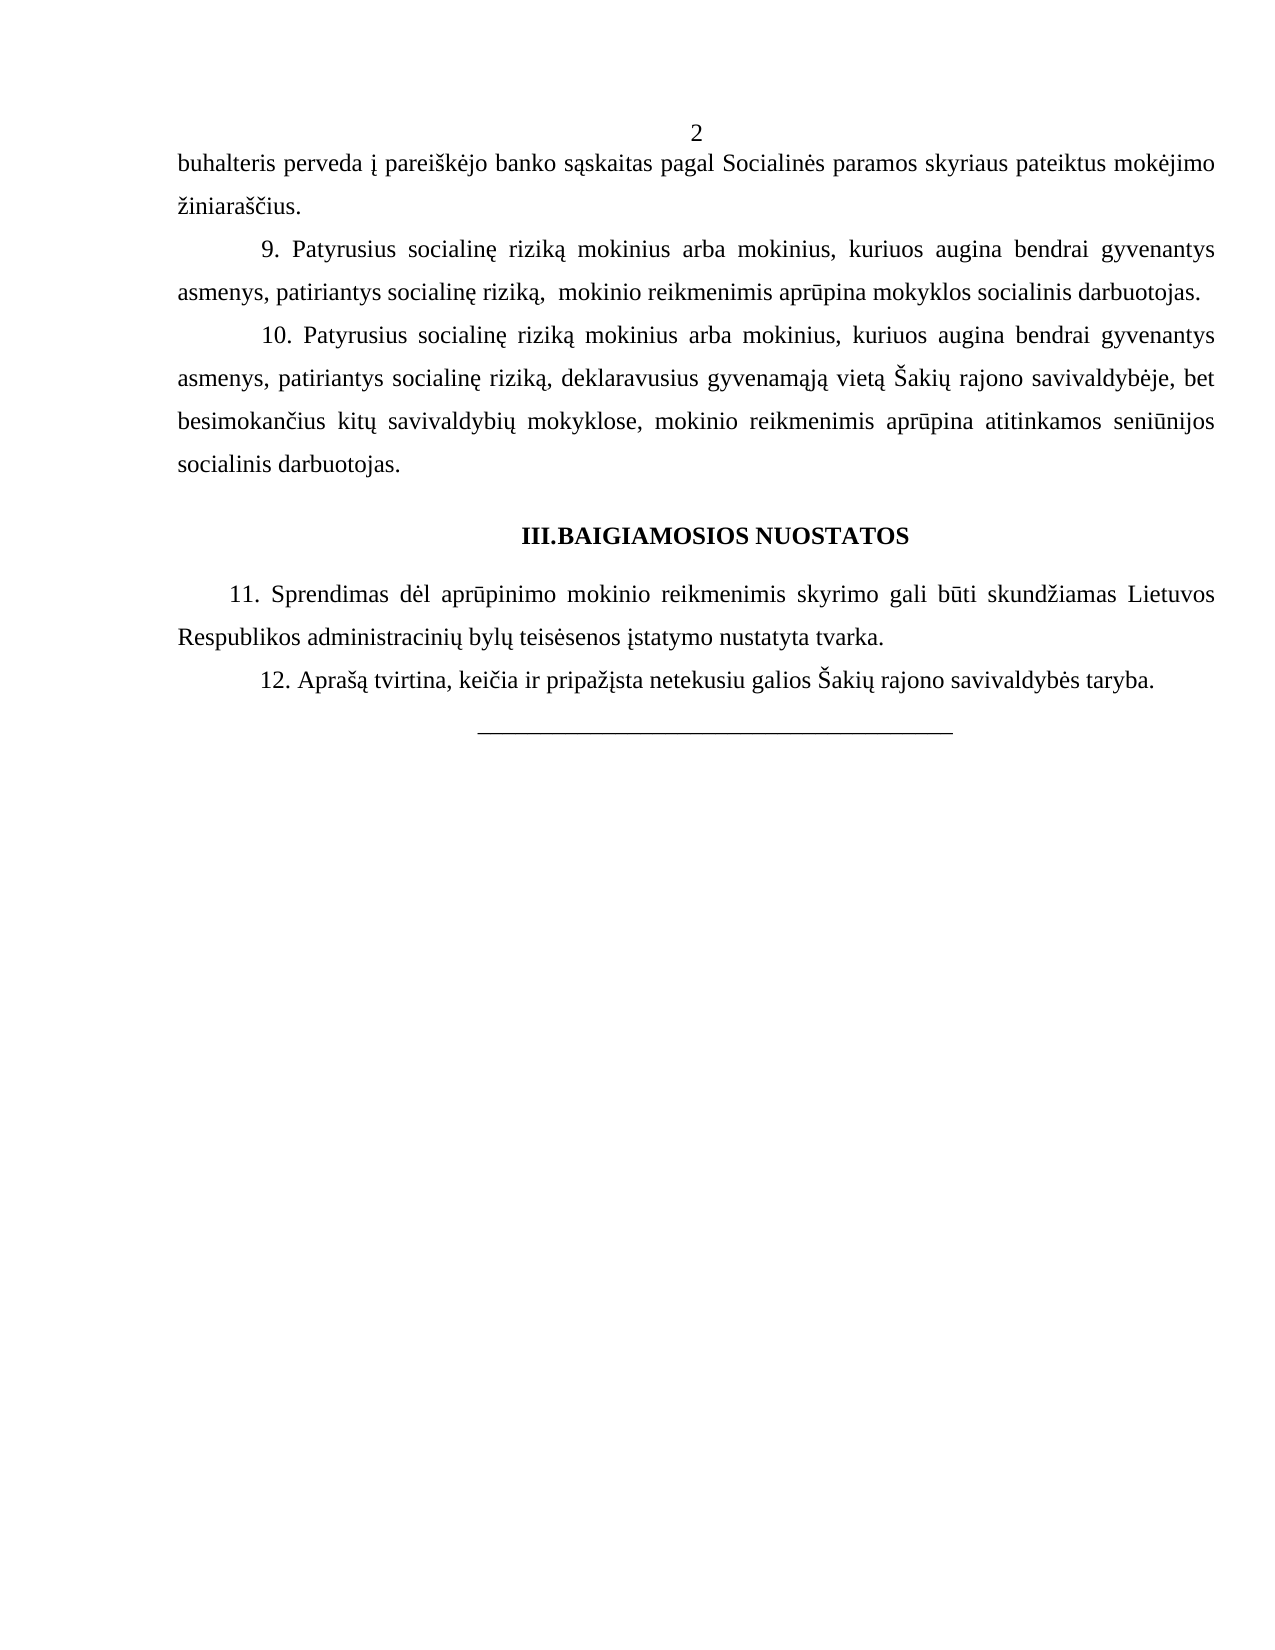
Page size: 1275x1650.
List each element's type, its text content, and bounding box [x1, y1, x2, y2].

text 12. Aprašą tvirtina, keičia ir pripažįsta netekusiu galios Šakių rajono savivaldybės taryba. [214, 665, 1216, 694]
text ______________________________________ [214, 708, 1216, 737]
text 11. Sprendimas dėl aprūpinimo mokinio reikmenimis skyrimo gali būti skundžiamas Lietuvos Respublikos administracinių bylų teisėsenos įstatymo nustatyta tvarka. [177, 579, 1216, 651]
text 10. Patyrusius socialinę riziką mokinius arba mokinius, kuriuos augina bendrai gyvenantys asmenys, patiriantys socialinę riziką, deklaravusius gyvenamąją vietą Šakių rajono savivaldybėje, bet besimokančius kitų savivaldybių mokyklose, mokinio reikmenimis aprūpina atitinkamos seniūnijos socialinis darbuotojas. [177, 320, 1216, 478]
text buhalteris perveda į pareiškėjo banko sąskaitas pagal Socialinės paramos skyriaus pateiktus mokėjimo žiniaraščius. [177, 148, 1216, 219]
text III. BAIGIAMOSIOS NUOSTATOS [215, 521, 1216, 550]
text 9. Patyrusius socialinę riziką mokinius arba mokinius, kuriuos augina bendrai gyvenantys asmenys, patiriantys socialinę riziką, mokinio reikmenimis aprūpina mokyklos socialinis darbuotojas. [177, 234, 1216, 306]
